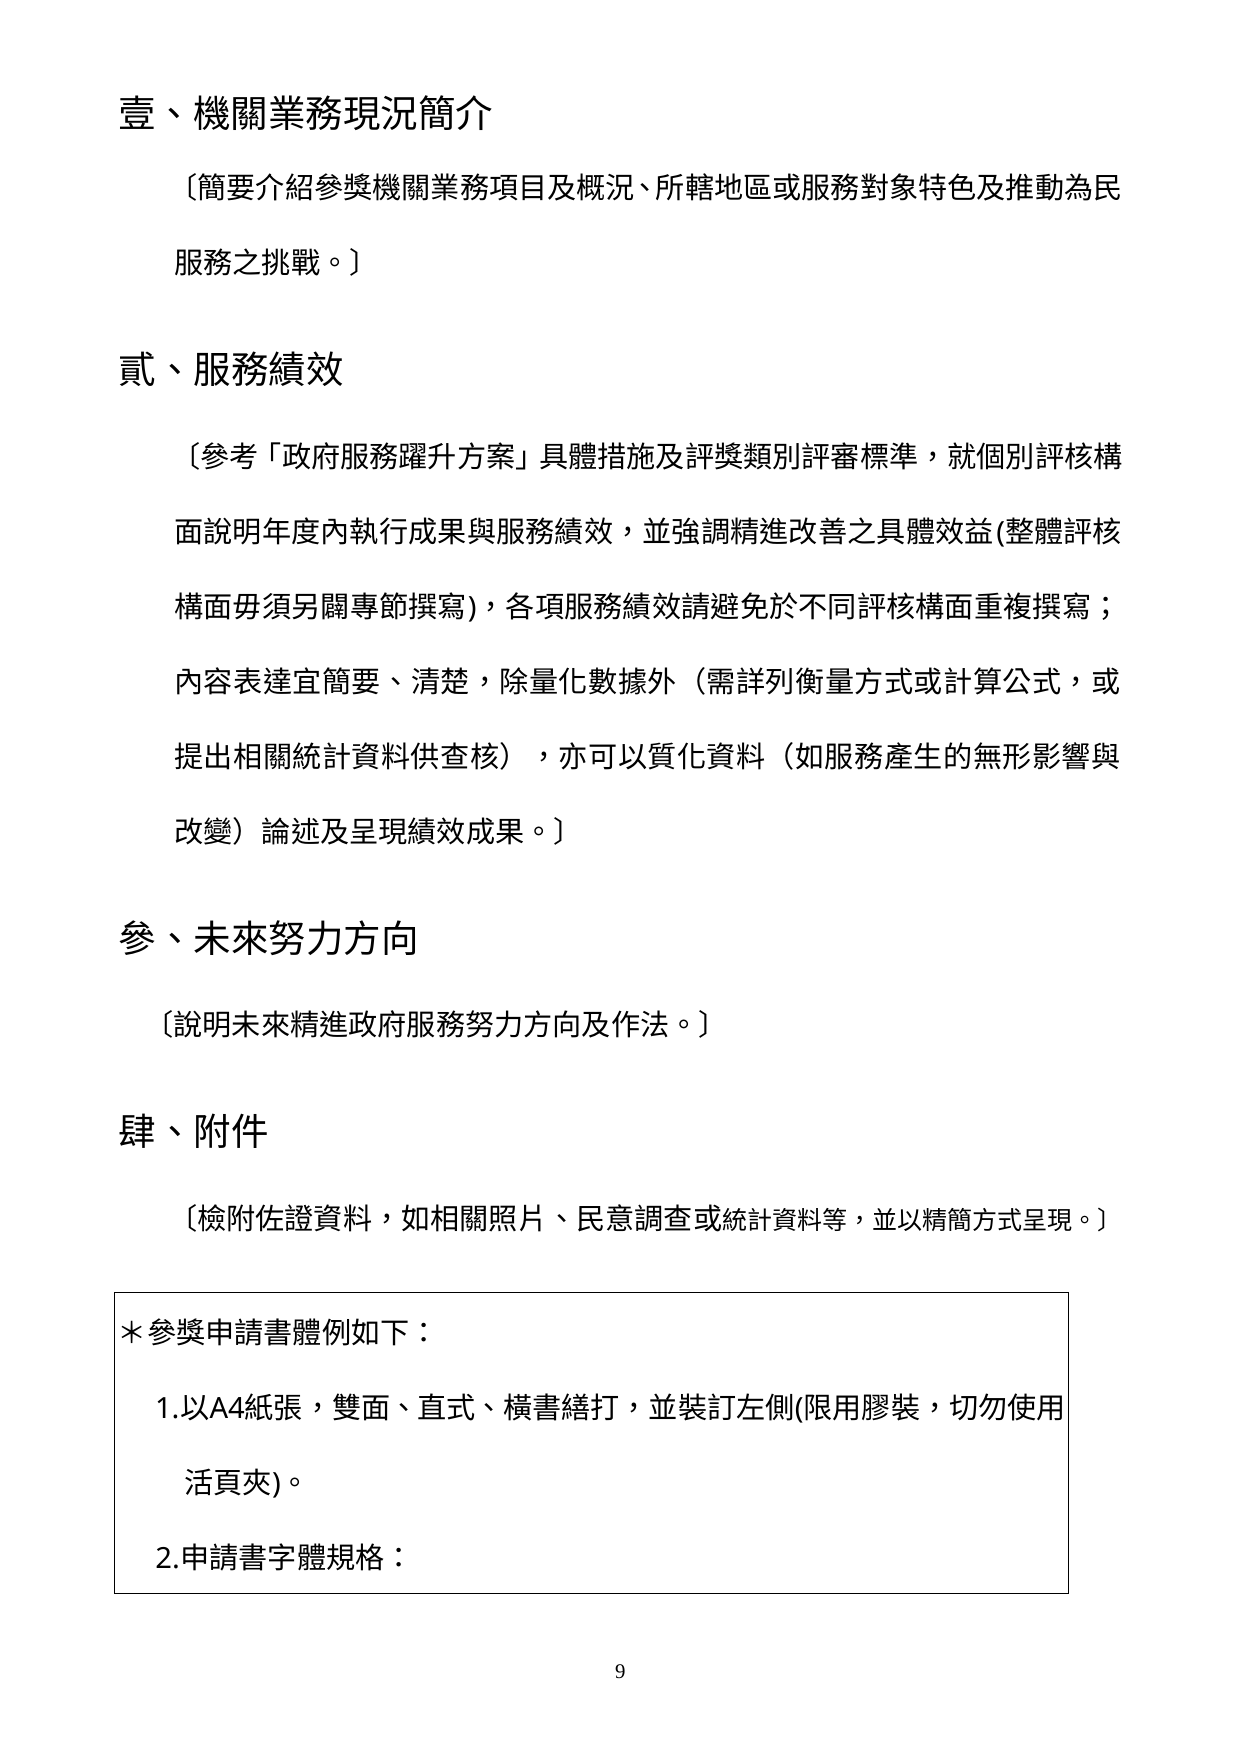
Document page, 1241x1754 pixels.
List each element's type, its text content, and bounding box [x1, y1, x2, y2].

text 〔簡要介紹參獎機關業務項目及概況、所轄地區或服務對象特色及推動為民服務之挑戰。〕 [174, 148, 1122, 298]
text 〔說明未來精進政府服務努力方向及作法。〕 [118, 986, 1122, 1061]
text 肆、附件 [118, 1092, 1122, 1167]
text 貳、服務績效 [118, 329, 1122, 404]
text 壹、機關業務現況簡介 [118, 73, 1122, 148]
text 〔參考「政府服務躍升方案」具體措施及評獎類別評審標準，就個別評核構面說明年度內執行成果與服務績效，並強調精進改善之具體效益(整體評核構面毋須另闢專節撰寫)，各項服務績效請避免於不同評核構面重複撰寫；內容表達宜簡要、清楚，除量化數據外（需詳列衡量方式或計算公式，或提出相關統計資料供查核），亦可以質化資料（如服務產生的無形影響與改變）論述及呈現績效成果。〕 [174, 417, 1122, 867]
text 〔檢附佐證資料，如相關照片、民意調查或統計資料等，並以精簡方式呈現。〕 [168, 1179, 1122, 1254]
text 參、未來努力方向 [118, 898, 1122, 973]
table_header ＊參獎申請書體例如下： 以A4紙張，雙面、直式、橫書繕打，並裝訂左側(限用膠裝，切勿使用活頁夾)。 申請書字體規格： 標題為16號字標楷體；內文為14號字標楷體；行距為固定行高24點。 數字標號：依序為壹、一、（一）、1、（1），其餘標號自訂。 申請書（含附件，不含封面、封底及目次頁）不得超過80頁，相關編製情形將納入評分考量。本文中可附上重要之圖、表或照片輔助說明。 電子檔格式：申請書內容（含附件）應整併為單一檔案，以PDF檔為原則。 ＊參獎申請書請由參獎機關人員自行撰寫，不可委外辦理。倘違反前開情事經查證屬實，撤銷參獎資格。 [115, 1293, 1068, 1593]
